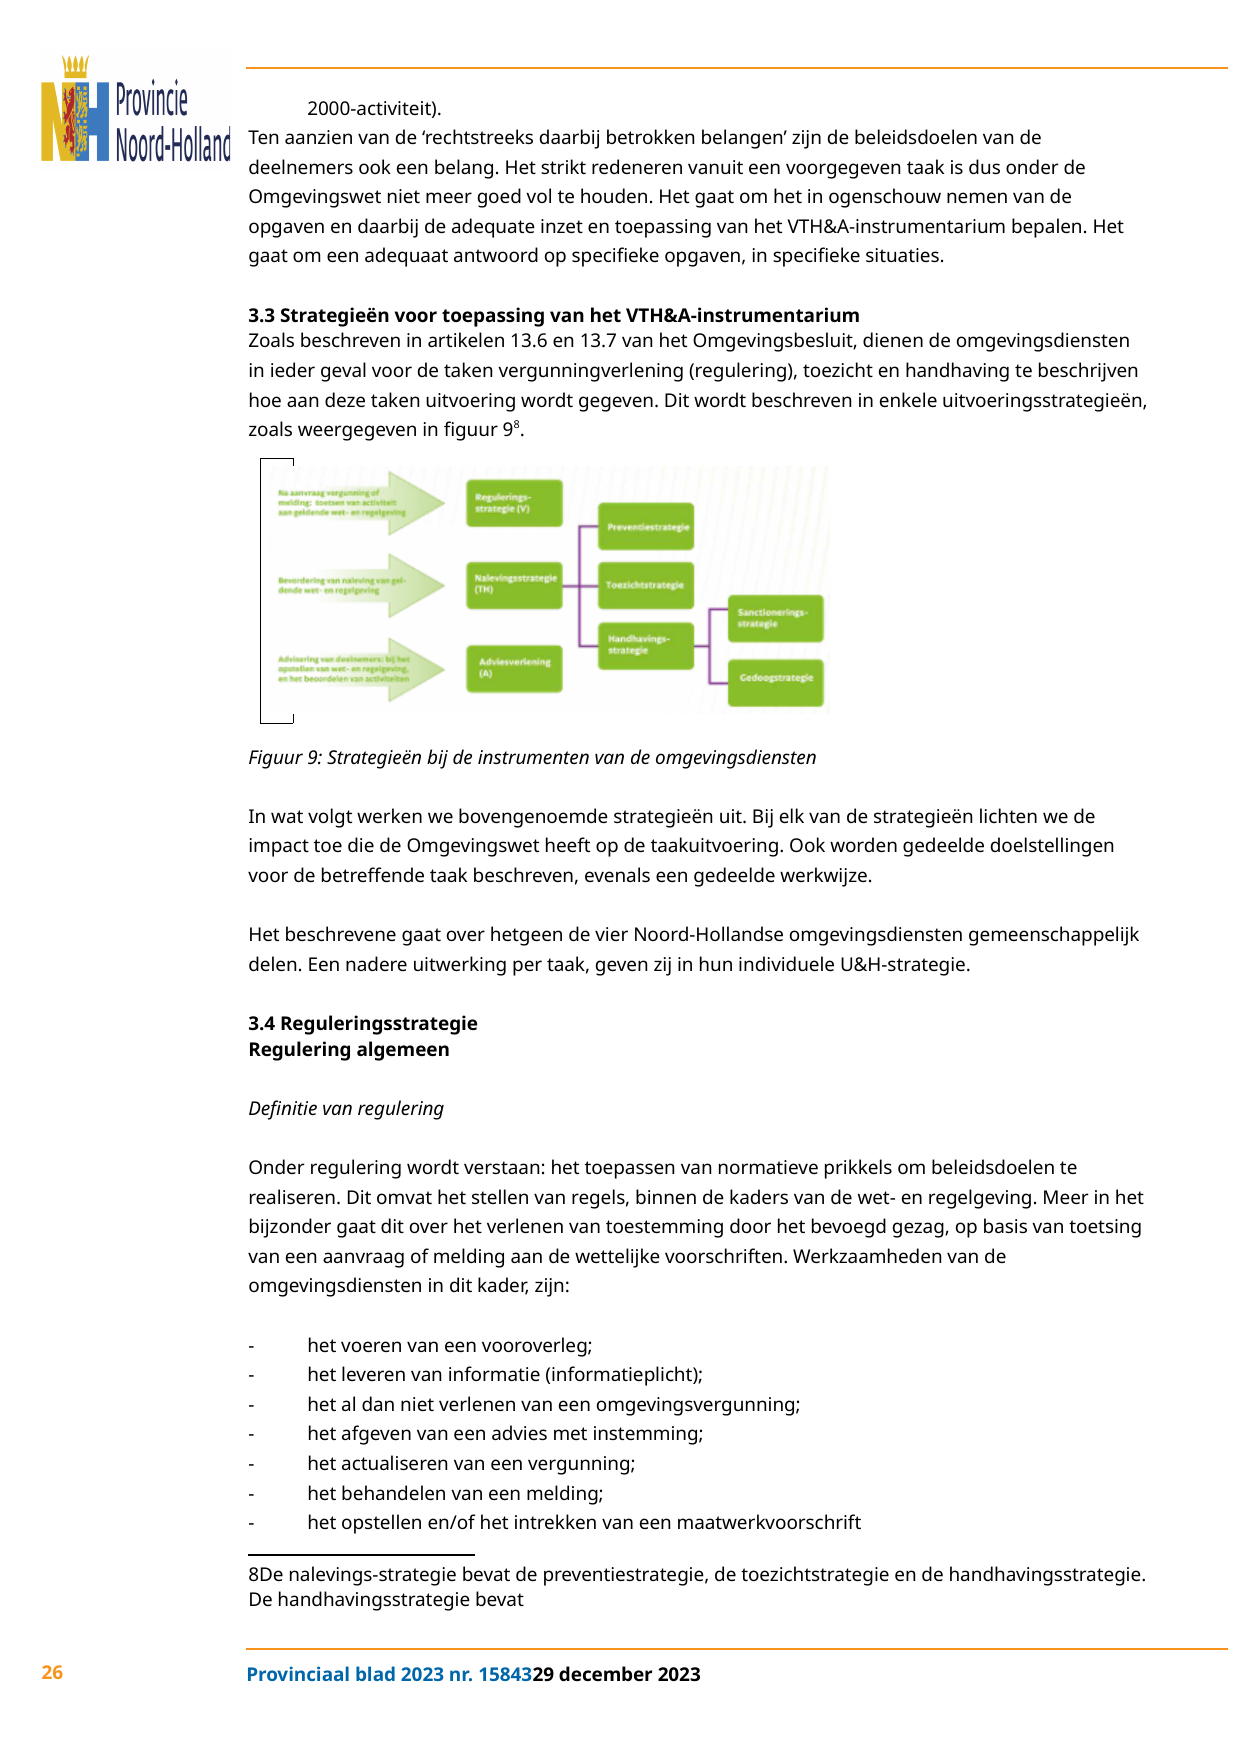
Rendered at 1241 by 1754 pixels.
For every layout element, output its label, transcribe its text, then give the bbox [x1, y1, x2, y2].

list het voeren van een vooroverleg; [248, 1332, 1152, 1357]
list het leveren van informatie (informatieplicht); [248, 1361, 1152, 1387]
text Figuur 9: Strategieën bij de instrumenten van de omgevingsdiensten [248, 744, 1152, 770]
list 2000-activiteit). [248, 95, 1152, 121]
text 3.3 Strategieën voor toepassing van het VTH&A-instrumentarium [248, 302, 1152, 328]
text 3.4 Reguleringsstrategie [248, 1010, 1152, 1036]
list het actualiseren van een vergunning; [248, 1450, 1152, 1476]
text Zoals beschreven in artikelen 13.6 en 13.7 van het Omgevingsbesluit, dienen de omgevingsdiensten in ieder geval voor de taken vergunningverlening (regulering), toezicht en handhaving te beschrijven hoe aan deze taken uitvoering wordt gegeven. Dit wordt beschreven in enkele uitvoeringsstrategieën, zoals weergegeven in figuur 9. [248, 328, 1152, 442]
list het al dan niet verlenen van een omgevingsvergunning; [248, 1391, 1152, 1417]
text Het beschrevene gaat over hetgeen de vier Noord-Hollandse omgevingsdiensten gemeenschappelijk delen. Een nadere uitwerking per taak, geven zij in hun individuele U&H-strategie. [248, 921, 1152, 977]
list het opstellen en/of het intrekken van een maatwerkvoorschrift [248, 1509, 1152, 1535]
text Regulering algemeen [248, 1036, 1152, 1062]
list het afgeven van een advies met instemming; [248, 1421, 1152, 1446]
list het behandelen van een melding; [248, 1480, 1152, 1505]
text In wat volgt werken we bovengenoemde strategieën uit. Bij elk van de strategieën lichten we de impact toe die de Omgevingswet heeft op de taakuitvoering. Ook worden gedeelde doelstellingen voor de betreffende taak beschreven, evenals een gedeelde werkwijze. [248, 803, 1152, 888]
picture [41, 47, 231, 172]
text Onder regulering wordt verstaan: het toepassen van normatieve prikkels om beleidsdoelen te realiseren. Dit omvat het stellen van regels, binnen de kaders van de wet- en regelgeving. Meer in het bijzonder gaat dit over het verlenen van toestemming door het bevoegd gezag, op basis van toetsing van een aanvraag of melding aan de wettelijke voorschriften. Werkzaamheden van de omgevingsdiensten in dit kader, zijn: [248, 1154, 1152, 1298]
text Ten aanzien van de ‘rechtstreeks daarbij betrokken belangen’ zijn de beleidsdoelen van de deelnemers ook een belang. Het strikt redeneren vanuit een voorgegeven taak is dus onder de Omgevingswet niet meer goed vol te houden. Het gaat om het in ogenschouw nemen van de opgaven en daarbij de adequate inzet en toepassing van het VTH&A-instrumentarium bepalen. Het gaat om een adequaat antwoord op specifieke opgaven, in specifieke situaties. [248, 124, 1152, 268]
text De nalevings-strategie bevat de preventiestrategie, de toezichtstrategie en de handhavingsstrategie. De handhavingsstrategie bevat [248, 1561, 1152, 1612]
picture [268, 466, 830, 714]
text Definitie van regulering [248, 1095, 1152, 1121]
